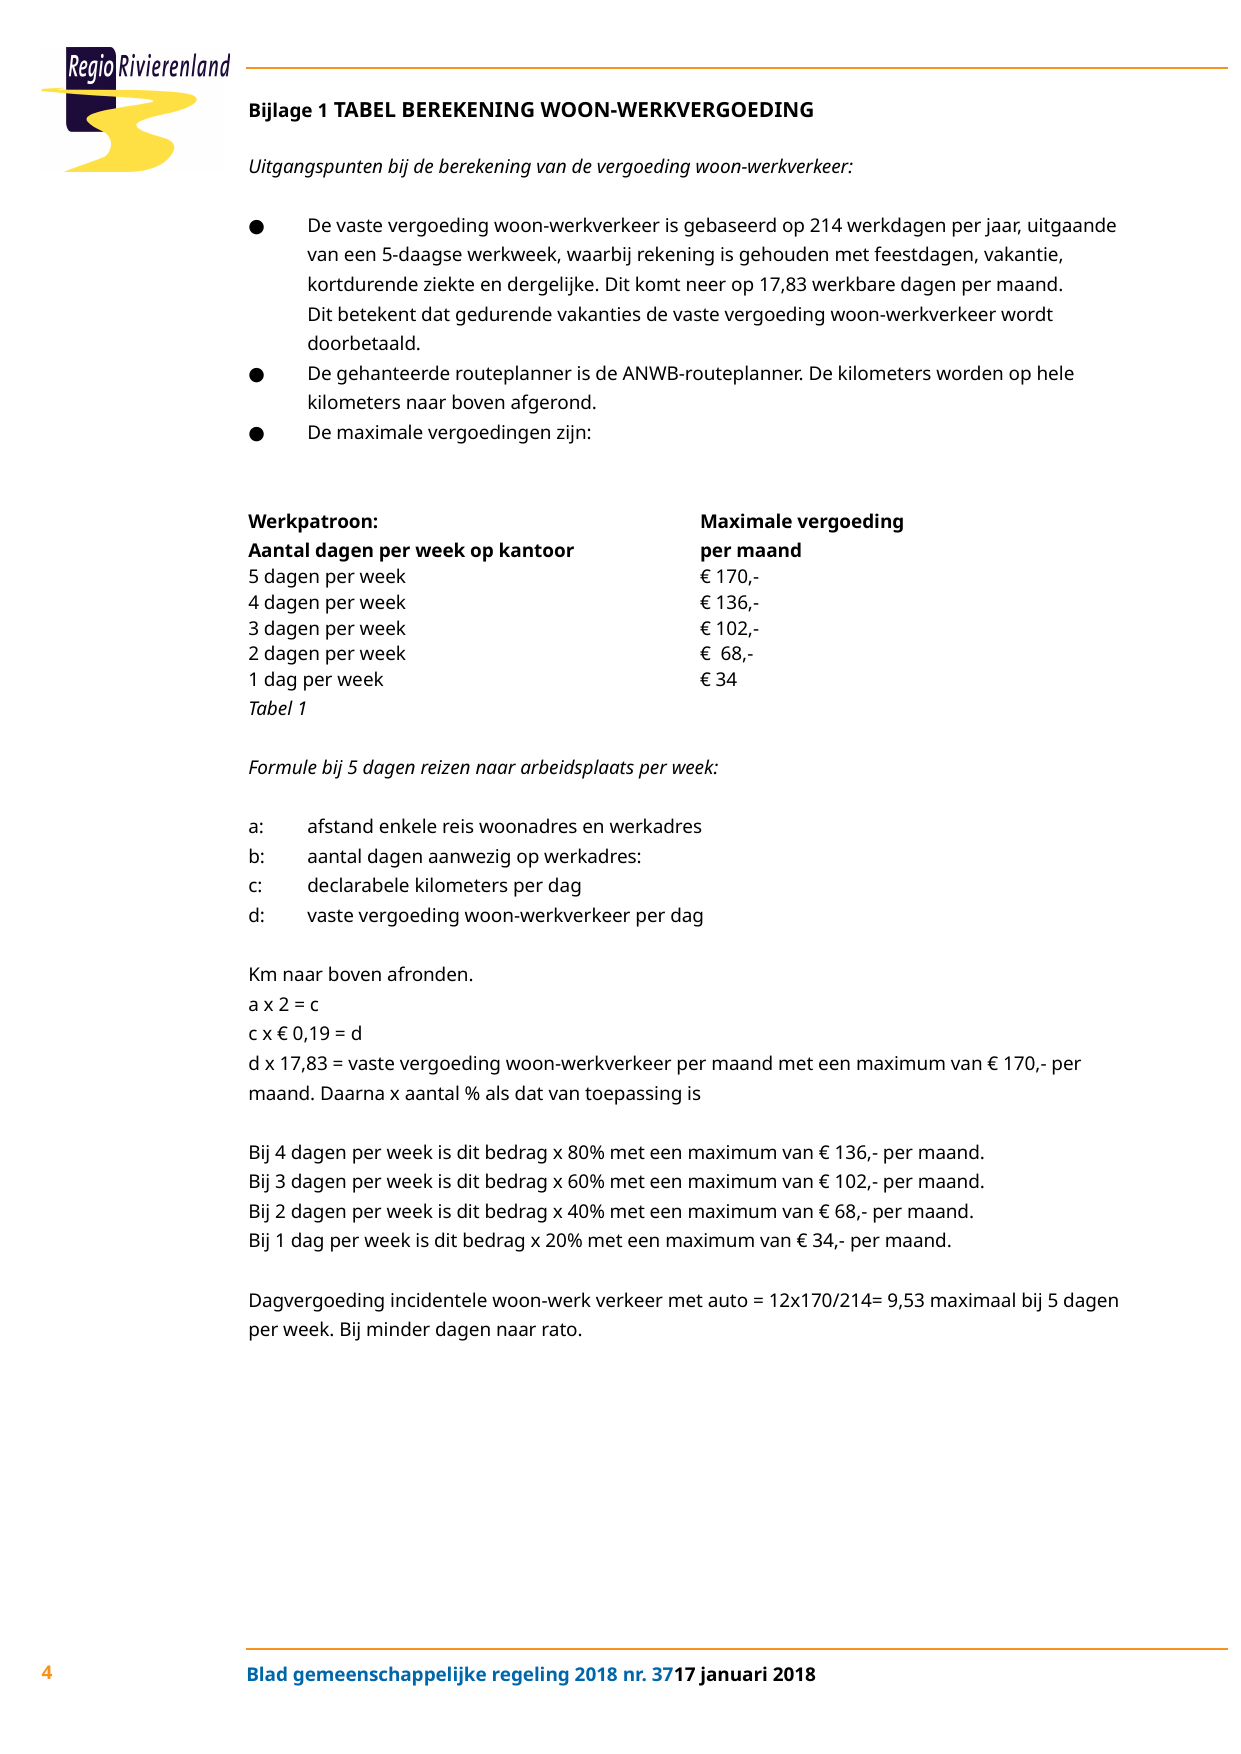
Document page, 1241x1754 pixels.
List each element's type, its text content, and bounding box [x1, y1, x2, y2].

table_cell € 136,- [700, 589, 1152, 615]
text Bij 4 dagen per week is dit bedrag x 80% met een maximum van € 136,- per maand. [248, 1139, 1152, 1165]
list De gehanteerde routeplanner is de ANWB-routeplanner. De kilometers worden op hele kilometers naar boven afgerond. [248, 360, 1152, 415]
text Formule bij 5 dagen reizen naar arbeidsplaats per week: [248, 754, 1152, 780]
picture [41, 47, 231, 172]
table_cell € 170,- [700, 563, 1152, 589]
text Dagvergoeding incidentele woon-werk verkeer met auto = 12x170/214= 9,53 maximaal bij 5 dagen per week. Bij minder dagen naar rato. [248, 1287, 1152, 1342]
table_cell 3 dagen per week [248, 615, 700, 641]
list vaste vergoeding woon-werkverkeer per dag [248, 902, 1152, 928]
list De maximale vergoedingen zijn: [248, 419, 1152, 445]
table_cell € 34 [700, 666, 1152, 692]
table_header Maximale vergoeding per maand [700, 508, 1152, 563]
table_cell € 102,- [700, 615, 1152, 641]
table_cell 5 dagen per week [248, 563, 700, 589]
list aantal dagen aanwezig op werkadres: [248, 843, 1152, 869]
text Km naar boven afronden. [248, 961, 1152, 987]
table_cell 1 dag per week [248, 666, 700, 692]
list De vaste vergoeding woon-werkverkeer is gebaseerd op 214 werkdagen per jaar, uitgaande van een 5-daagse werkweek, waarbij rekening is gehouden met feestdagen, vakantie, kortdurende ziekte en dergelijke. Dit komt neer op 17,83 werkbare dagen per maand. [248, 212, 1152, 297]
text Bij 1 dag per week is dit bedrag x 20% met een maximum van € 34,- per maand. [248, 1228, 1152, 1253]
list declarabele kilometers per dag [248, 873, 1152, 898]
table_cell 2 dagen per week [248, 641, 700, 666]
text c x € 0,19 = d [248, 1021, 1152, 1046]
text Bij 3 dagen per week is dit bedrag x 60% met een maximum van € 102,- per maand. [248, 1168, 1152, 1194]
text Tabel 1 [248, 695, 1152, 721]
text Uitgangspunten bij de berekening van de vergoeding woon-werkverkeer: [248, 153, 1152, 179]
text Bijlage 1 TABEL BEREKENING WOON-WERKVERGOEDING [248, 95, 1152, 123]
list afstand enkele reis woonadres en werkadres [248, 813, 1152, 839]
text Bij 2 dagen per week is dit bedrag x 40% met een maximum van € 68,- per maand. [248, 1198, 1152, 1224]
table_cell 4 dagen per week [248, 589, 700, 615]
text d x 17,83 = vaste vergoeding woon-werkverkeer per maand met een maximum van € 170,- per maand. Daarna x aantal % als dat van toepassing is [248, 1050, 1152, 1106]
text a x 2 = c [248, 991, 1152, 1017]
table_cell € 68,- [700, 641, 1152, 666]
list Dit betekent dat gedurende vakanties de vaste vergoeding woon-werkverkeer wordt doorbetaald. [248, 301, 1152, 356]
table_header Werkpatroon: Aantal dagen per week op kantoor [248, 508, 700, 563]
